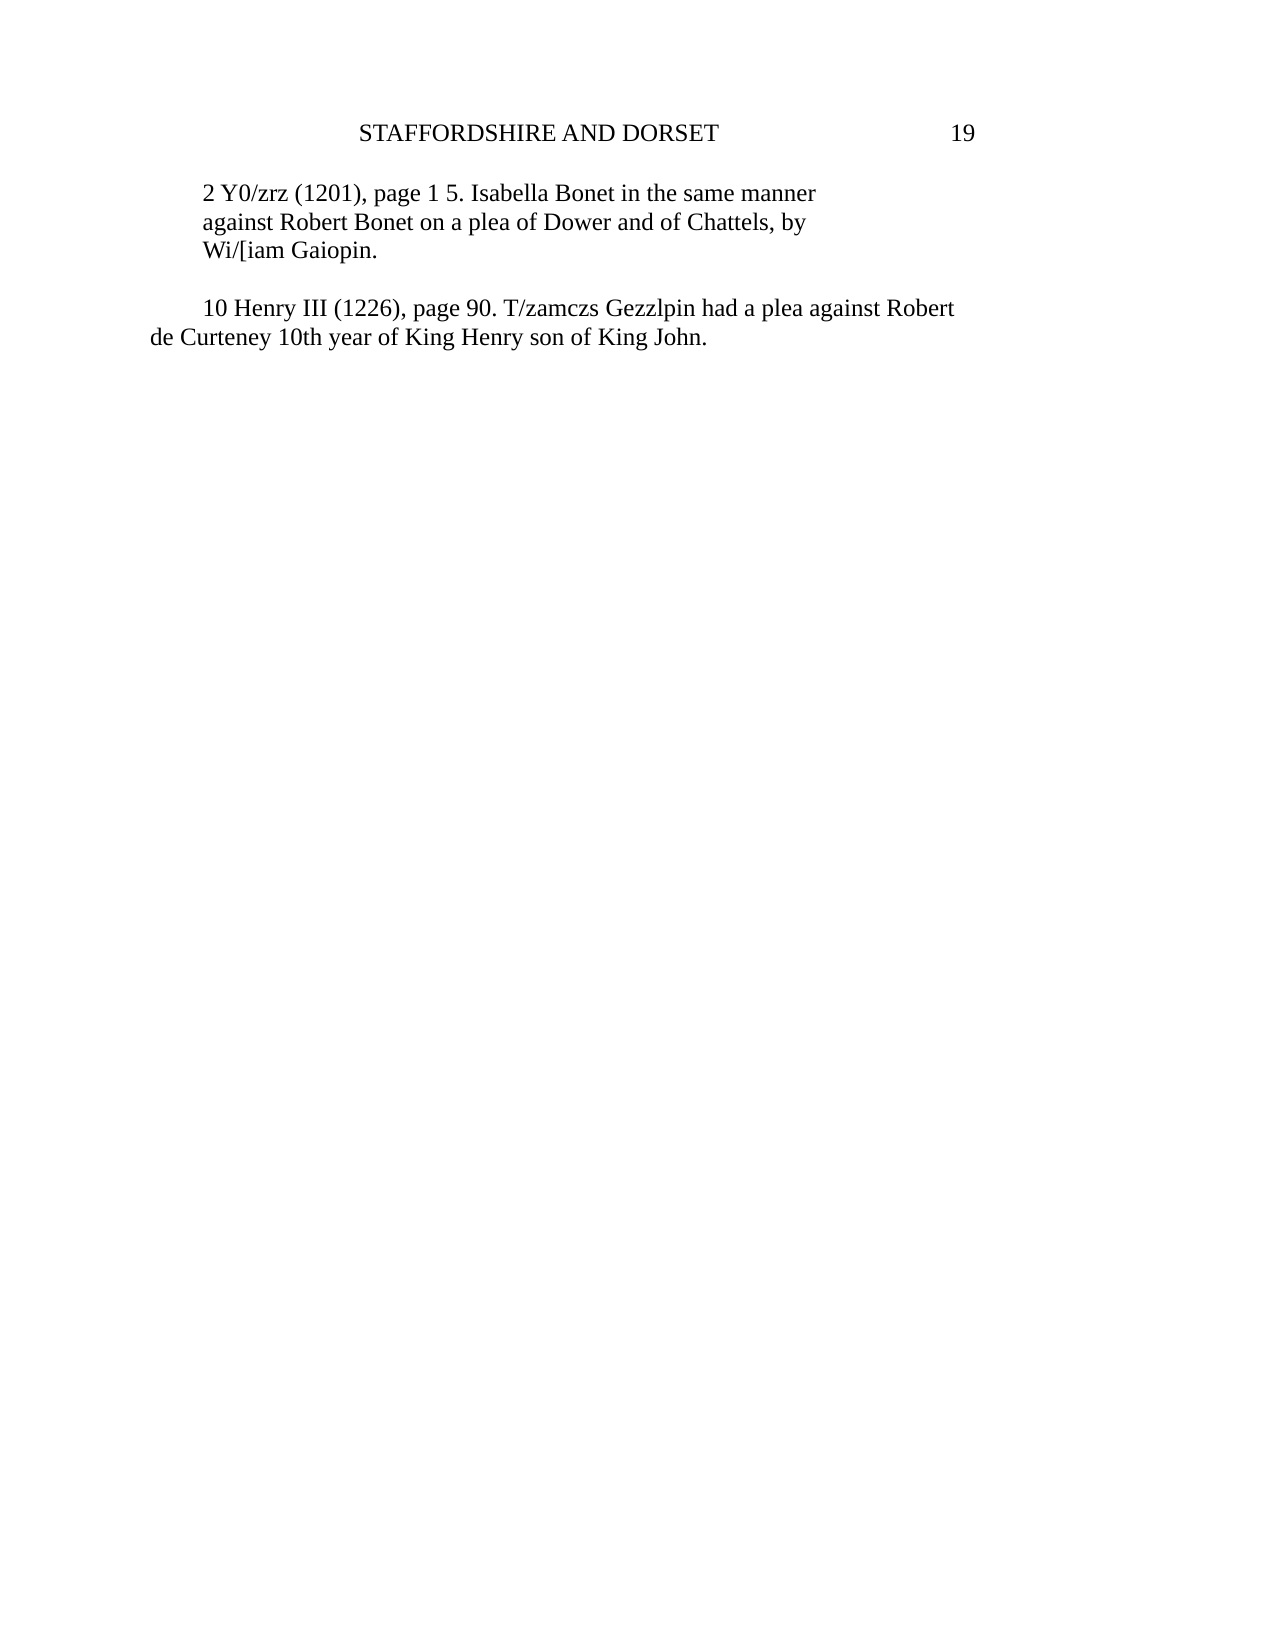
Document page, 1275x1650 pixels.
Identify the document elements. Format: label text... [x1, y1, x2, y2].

text against Robert Bonet on a plea of Dower and of Chattels, by [150, 207, 975, 236]
text 10 Henry III (1226), page 90. T/zamczs Gezzlpin had a plea against Robert de Curteney 10th year of King Henry son of King John. [150, 293, 975, 351]
text Wi/[iam Gaiopin. [150, 236, 975, 264]
text 2 Y0/zrz (1201), page 1 5. Isabella Bonet in the same manner [150, 178, 975, 207]
